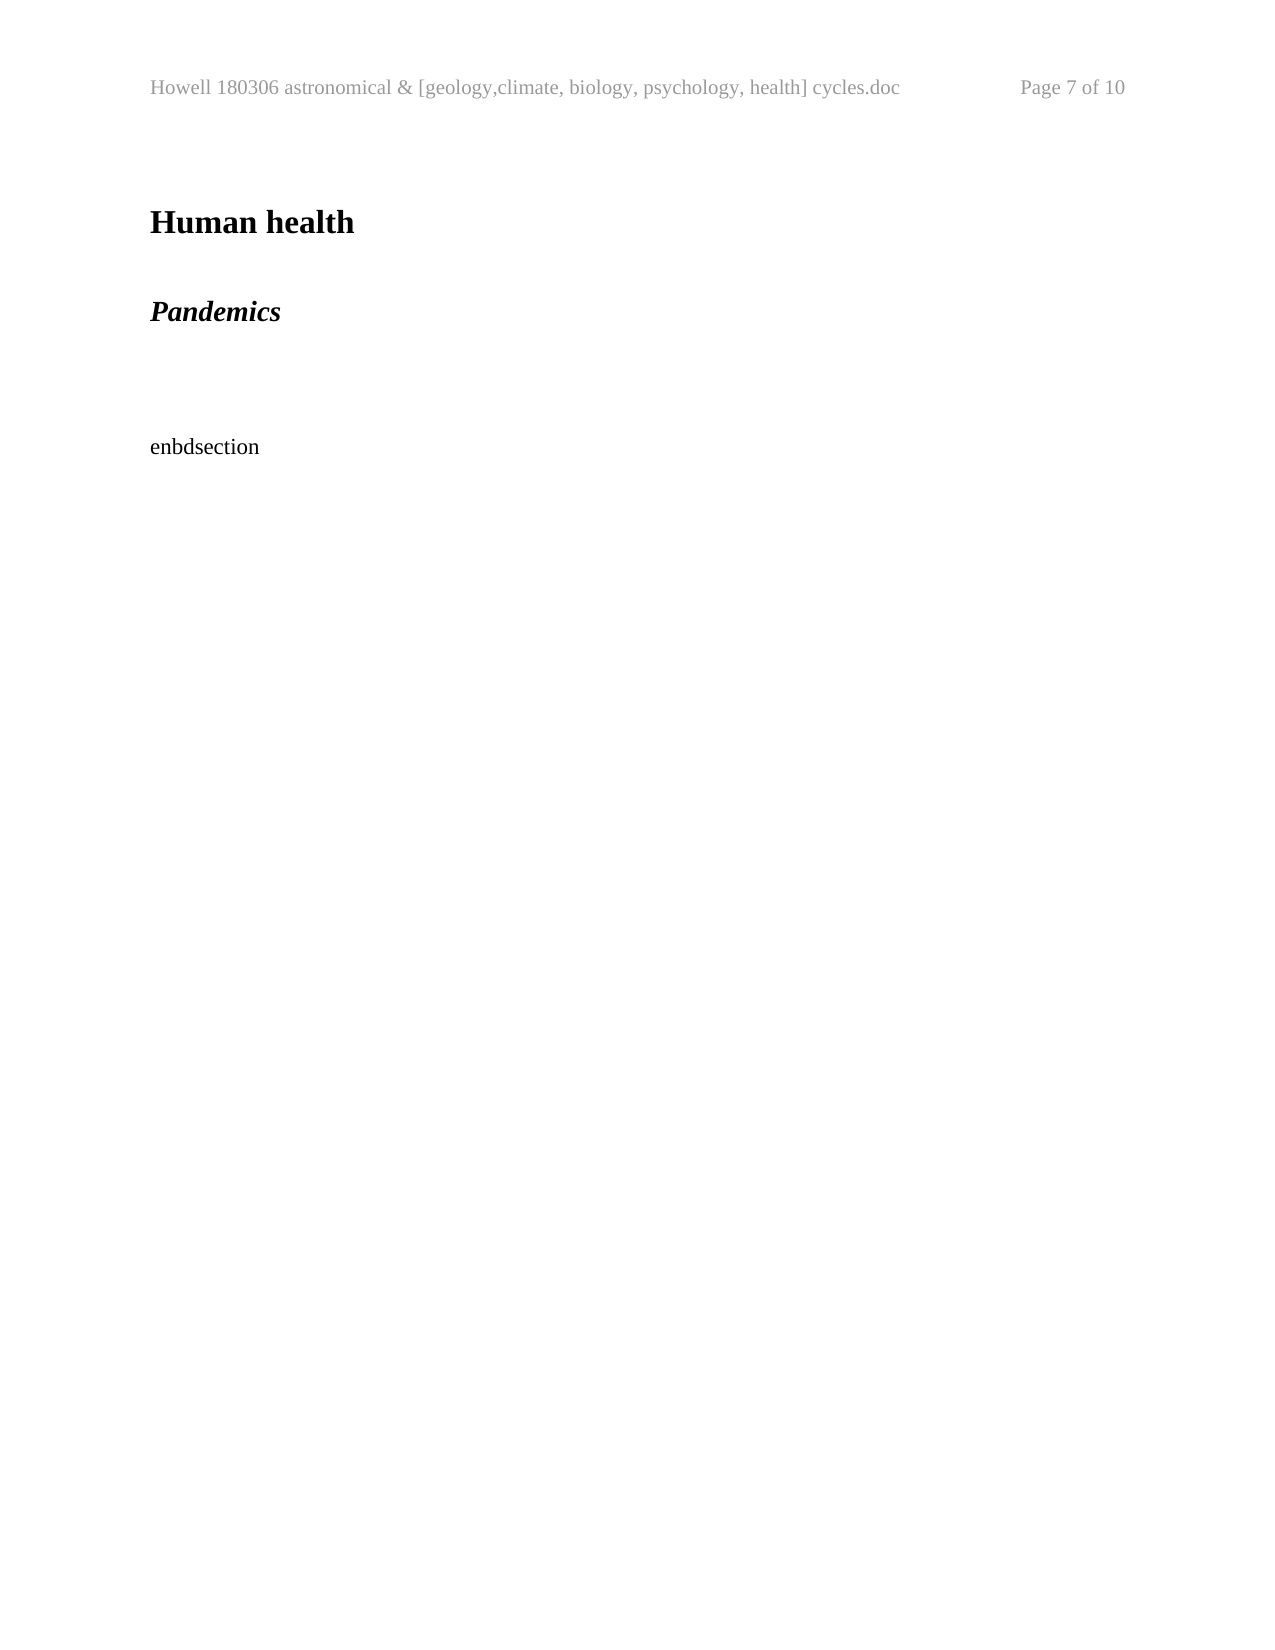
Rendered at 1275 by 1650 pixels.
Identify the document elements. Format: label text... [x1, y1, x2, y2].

subtitle Pandemics [150, 294, 1125, 327]
subtitle Human health [150, 203, 1125, 241]
text enbdsection [150, 433, 1125, 459]
